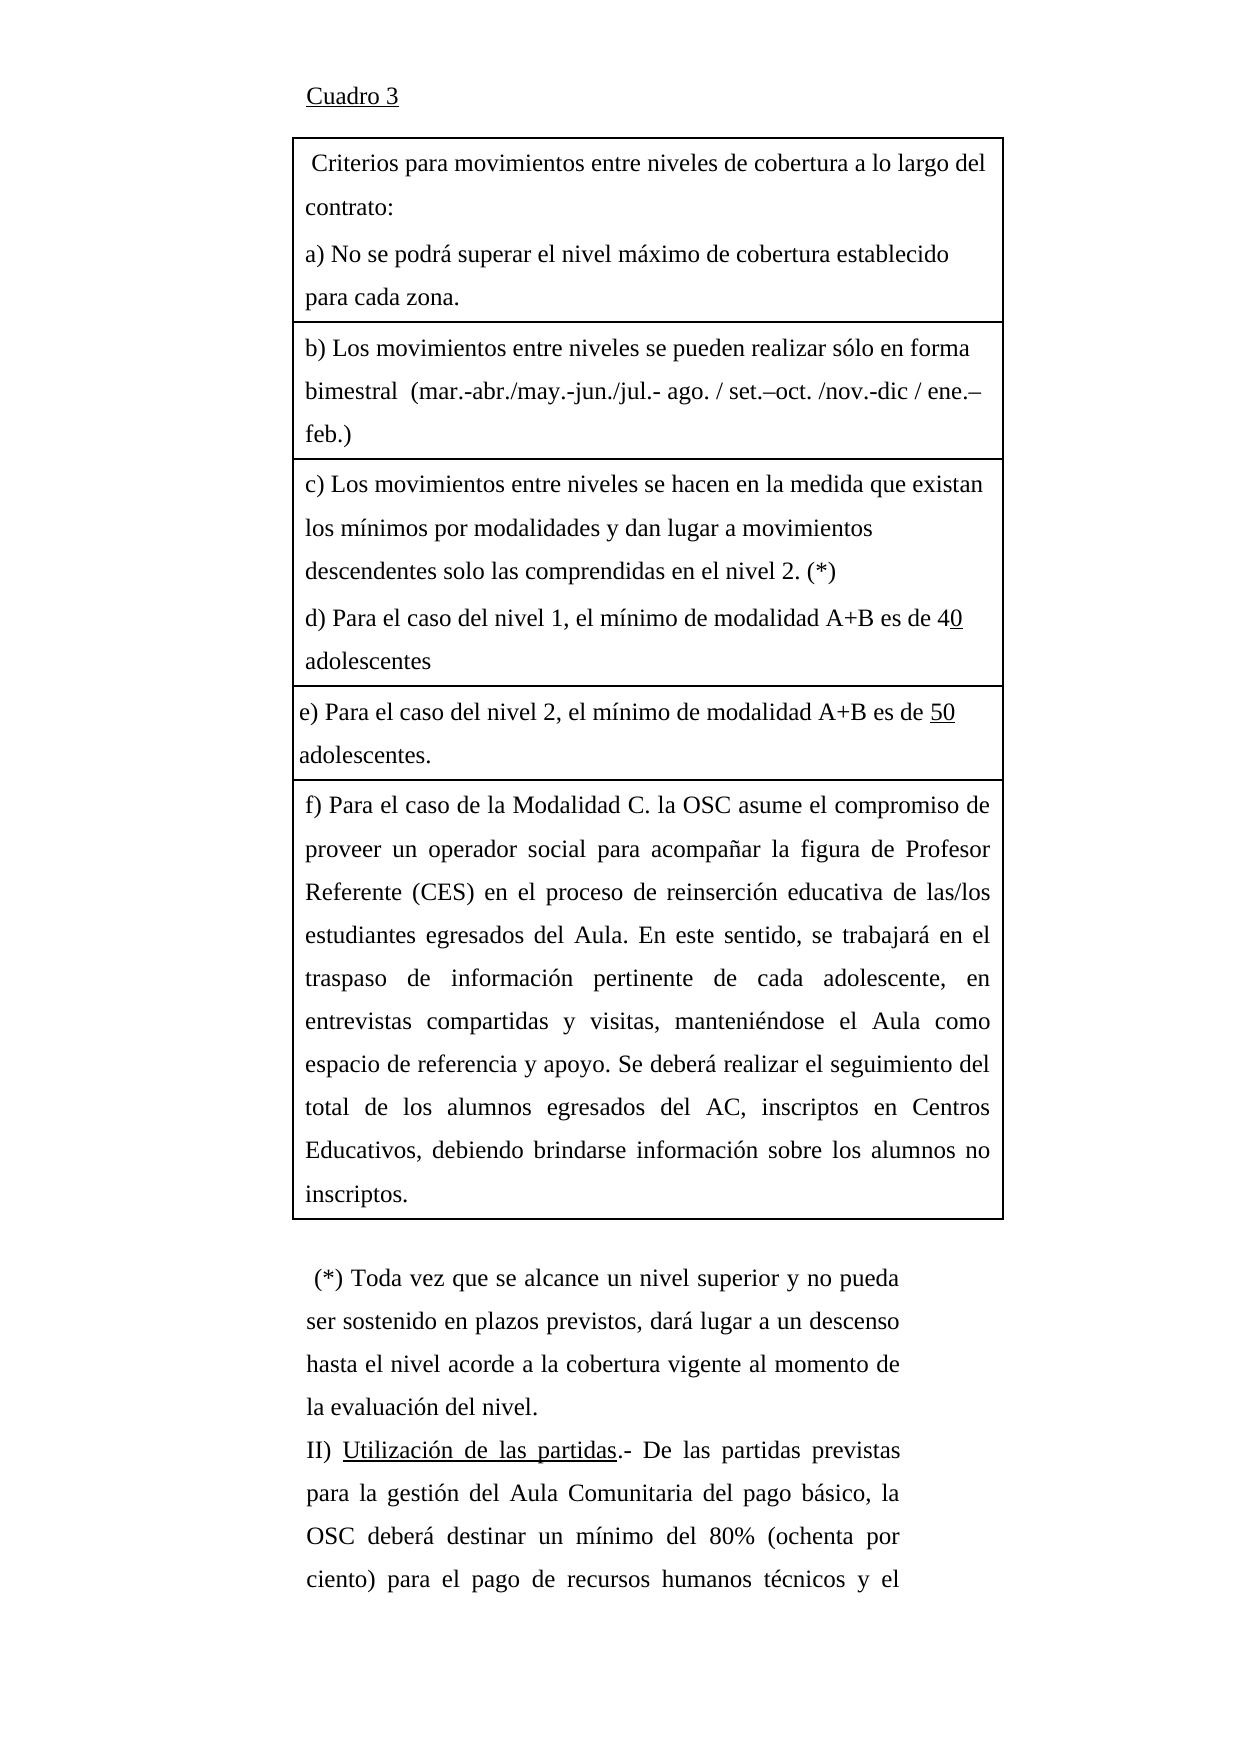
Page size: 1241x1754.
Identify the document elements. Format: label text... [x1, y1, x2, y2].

text Cuadro 3 [306, 81, 901, 110]
table_cell f) Para el caso de la Modalidad C. la OSC asume el compromiso de proveer un operador social para acompañar la figura de Profesor Referente (CES) en el proceso de reinserción educativa de las/los estudiantes egresados del Aula. En este sentido, se trabajará en el traspaso de información pertinente de cada adolescente, en entrevistas compartidas y visitas, manteniéndose el Aula como espacio de referencia y apoyo. Se deberá realizar el seguimiento del total de los alumnos egresados del AC, inscriptos en Centros Educativos, debiendo brindarse información sobre los alumnos no inscriptos. [294, 781, 1002, 1217]
table_cell b) Los movimientos entre niveles se pueden realizar sólo en forma bimestral (mar.-abr./may.-jun./jul.- ago. / set.–oct. /nov.-dic / ene.–feb.) [294, 323, 1002, 458]
table_header Criterios para movimientos entre niveles de cobertura a lo largo del contrato: a) No se podrá superar el nivel máximo de cobertura establecido para cada zona. [294, 139, 1002, 321]
text (*) Toda vez que se alcance un nivel superior y no pueda ser sostenido en plazos previstos, dará lugar a un descenso hasta el nivel acorde a la cobertura vigente al momento de la evaluación del nivel. [306, 1263, 901, 1421]
table_cell e) Para el caso del nivel 2, el mínimo de modalidad A+B es de 50 adolescentes. [294, 687, 1002, 779]
table_cell c) Los movimientos entre niveles se hacen en la medida que existan los mínimos por modalidades y dan lugar a movimientos descendentes solo las comprendidas en el nivel 2. (*) d) Para el caso del nivel 1, el mínimo de modalidad A+B es de 40 adolescentes [294, 460, 1002, 685]
text II) Utilización de las partidas.- De las partidas previstas para la gestión del Aula Comunitaria del pago básico, la OSC deberá destinar un mínimo del 80% (ochenta por ciento) para el pago de recursos humanos técnicos y el [306, 1435, 901, 1593]
